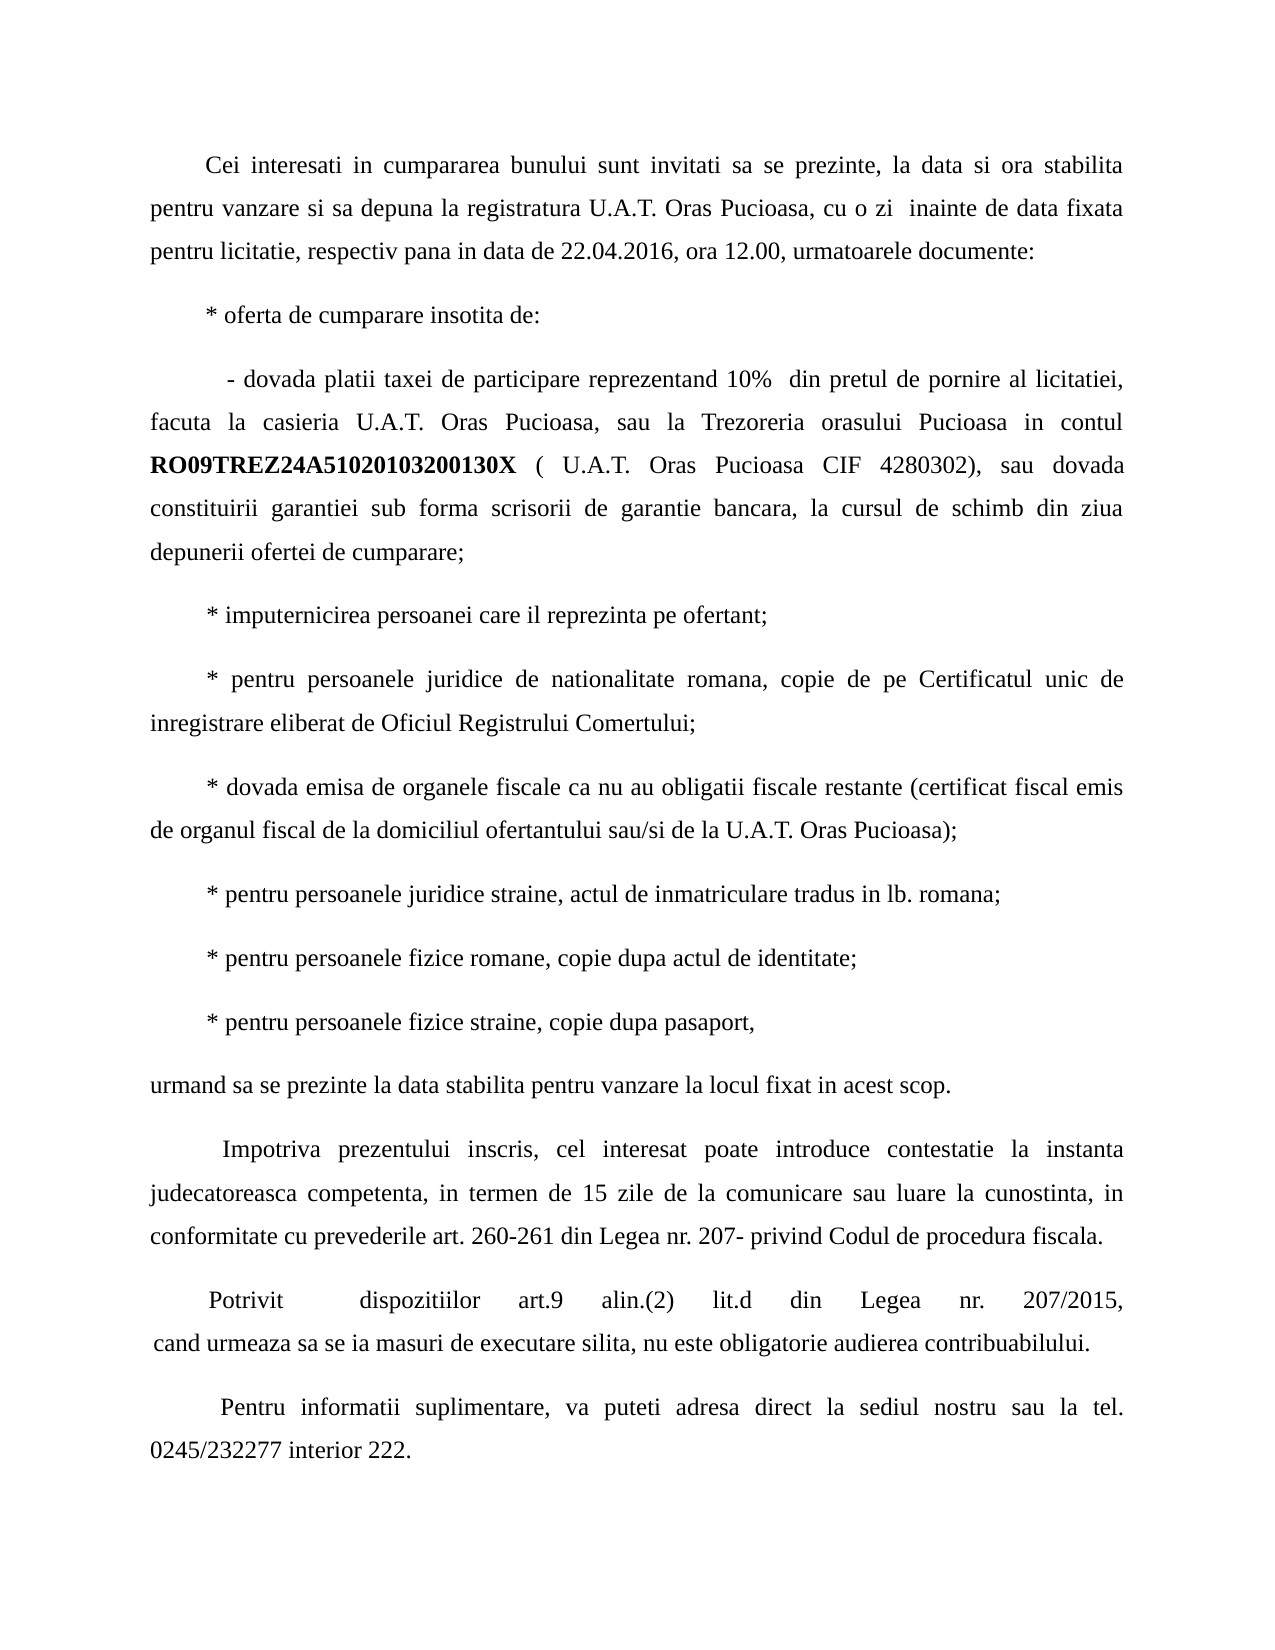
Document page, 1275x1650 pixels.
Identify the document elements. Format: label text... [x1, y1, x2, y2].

text urmand sa se prezinte la data stabilita pentru vanzare la locul fixat in acest scop. [150, 1071, 1125, 1099]
text * oferta de cumparare insotita de: [150, 300, 1125, 329]
text Cei interesati in cumpararea bunului sunt invitati sa se prezinte, la data si ora stabilita pentru vanzare si sa depuna la registratura U.A.T. Oras Pucioasa, cu o zi inainte de data fixata pentru licitatie, respectiv pana in data de 22.04.2016, ora 12.00, urmatoarele documente: [150, 150, 1125, 265]
text * pentru persoanele juridice straine, actul de inmatriculare tradus in lb. romana; [150, 879, 1125, 907]
text * pentru persoanele fizice romane, copie dupa actul de identitate; [150, 943, 1125, 971]
text * dovada emisa de organele fiscale ca nu au obligatii fiscale restante (certificat fiscal emis de organul fiscal de la domiciliul ofertantului sau/si de la U.A.T. Oras Pucioasa); [150, 772, 1125, 843]
text Pentru informatii suplimentare, va puteti adresa direct la sediul nostru sau la tel. 0245/232277 interior 222. [150, 1392, 1125, 1464]
text * imputernicirea persoanei care il reprezinta pe ofertant; [150, 601, 1125, 629]
text * pentru persoanele juridice de nationalitate romana, copie de pe Certificatul unic de inregistrare eliberat de Oficiul Registrului Comertului; [150, 664, 1125, 736]
text - dovada platii taxei de participare reprezentand 10% din pretul de pornire al licitatiei, facuta la casieria U.A.T. Oras Pucioasa, sau la Trezoreria orasului Pucioasa in contul RO09TREZ24A51020103200130X ( U.A.T. Oras Pucioasa CIF 4280302), sau dovada constituirii garantiei sub forma scrisorii de garantie bancara, la cursul de schimb din ziua depunerii ofertei de cumparare; [150, 364, 1125, 565]
text Impotriva prezentului inscris, cel interesat poate introduce contestatie la instanta judecatoreasca competenta, in termen de 15 zile de la comunicare sau luare la cunostinta, in conformitate cu prevederile art. 260-261 din Legea nr. 207- privind Codul de procedura fiscala. [150, 1134, 1125, 1249]
text Potrivit dispozitiilor art.9 alin.(2) lit.d din Legea nr. 207/2015, cand urmeaza sa se ia masuri de executare silita, nu este obligatorie audierea contribuabilului. [153, 1285, 1125, 1357]
text * pentru persoanele fizice straine, copie dupa pasaport, [150, 1007, 1125, 1035]
